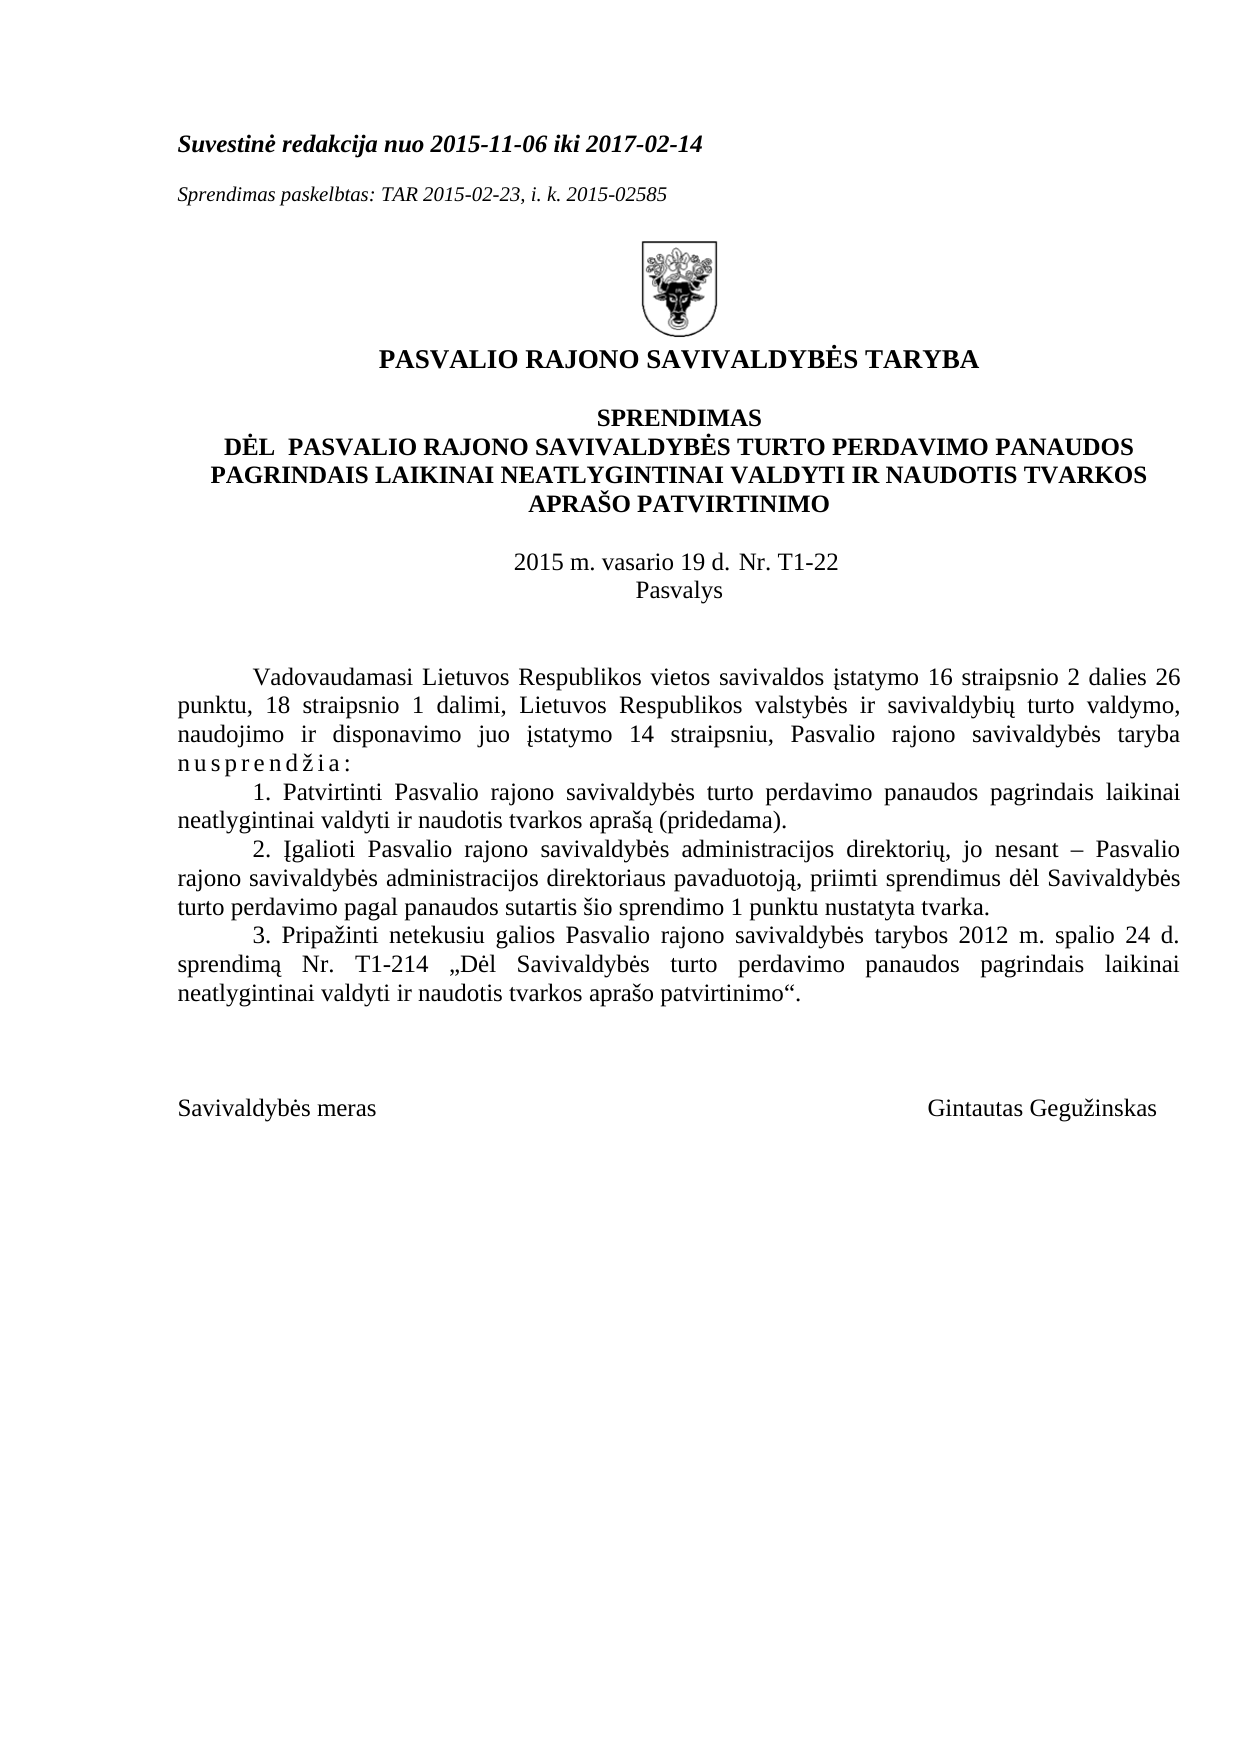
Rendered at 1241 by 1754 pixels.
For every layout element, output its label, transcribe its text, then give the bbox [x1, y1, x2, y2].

text Pasvalys [177, 576, 1181, 604]
text 2. Įgalioti Pasvalio rajono savivaldybės administracijos direktorių, jo nesant – Pasvalio rajono savivaldybės administracijos direktoriaus pavaduotoją, priimti sprendimus dėl Savivaldybės turto perdavimo pagal panaudos sutartis šio sprendimo 1 punktu nustatyta tvarka. [177, 834, 1181, 921]
text Savivaldybės meras Gintautas Gegužinskas [177, 1093, 1181, 1122]
text 3. Pripažinti netekusiu galios Pasvalio rajono savivaldybės tarybos 2012 m. spalio 24 d. sprendimą Nr. T1-214 „Dėl Savivaldybės turto perdavimo panaudos pagrindais laikinai neatlygintinai valdyti ir naudotis tvarkos aprašo patvirtinimo“. [177, 921, 1181, 1007]
text Dėl PASVALIO RAJONO SAVIVALDYBĖS TURTO PERDAVIMO PANAUDOS PAGRINDAIS LAIKINAI NEATLYGINTINAI VALDYTI IR NAUDOTIS TVARKOS APRAŠO PATVIRTINIMO [177, 432, 1181, 518]
text 1. Patvirtinti Pasvalio rajono savivaldybės turto perdavimo panaudos pagrindais laikinai neatlygintinai valdyti ir naudotis tvarkos aprašą (pridedama). [177, 777, 1181, 834]
text Vadovaudamasi Lietuvos Respublikos vietos savivaldos įstatymo 16 straipsnio 2 dalies 26 punktu, 18 straipsnio 1 dalimi, Lietuvos Respublikos valstybės ir savivaldybių turto valdymo, naudojimo ir disponavimo juo įstatymo 14 straipsniu, Pasvalio rajono savivaldybės taryba nusprendžia: [177, 662, 1181, 777]
text Sprendimas [177, 403, 1181, 432]
text Sprendimas paskelbtas: TAR 2015-02-23, i. k. 2015-02585 [177, 182, 1181, 206]
text Suvestinė redakcija nuo 2015-11-06 iki 2017-02-14 [177, 129, 1181, 158]
text Pasvalio rajono savivaldybės taryba [177, 343, 1181, 374]
text 2015 m. vasario 19 d. Nr. T1-22 [177, 547, 1181, 576]
